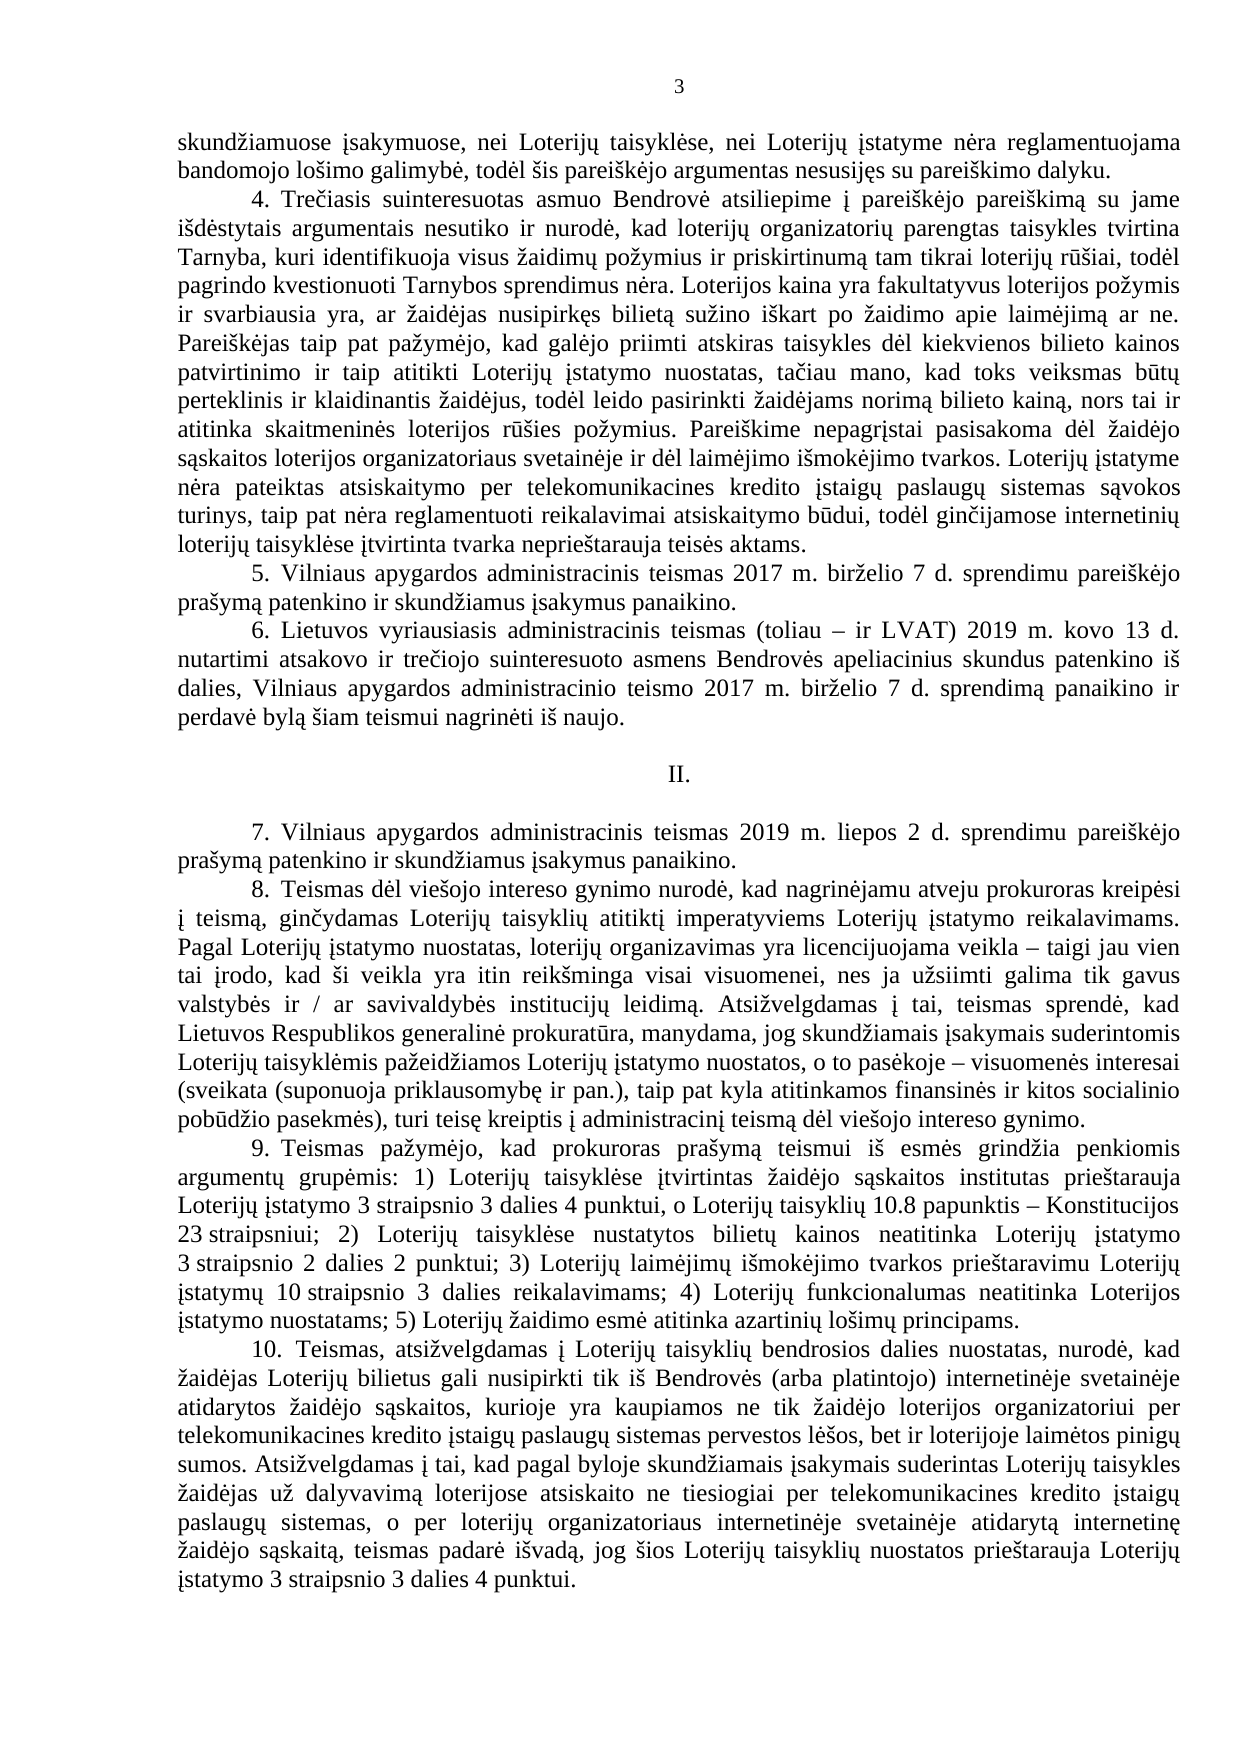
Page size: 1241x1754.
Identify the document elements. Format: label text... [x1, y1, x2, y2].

text 5. Vilniaus apygardos administracinis teismas 2017 m. birželio 7 d. sprendimu pareiškėjo prašymą patenkino ir skundžiamus įsakymus panaikino. [177, 558, 1181, 615]
text 4. Trečiasis suinteresuotas asmuo Bendrovė atsiliepime į pareiškėjo pareiškimą su jame išdėstytais argumentais nesutiko ir nurodė, kad loterijų organizatorių parengtas taisykles tvirtina Tarnyba, kuri identifikuoja visus žaidimų požymius ir priskirtinumą tam tikrai loterijų rūšiai, todėl pagrindo kvestionuoti Tarnybos sprendimus nėra. Loterijos kaina yra fakultatyvus loterijos požymis ir svarbiausia yra, ar žaidėjas nusipirkęs bilietą sužino iškart po žaidimo apie laimėjimą ar ne. Pareiškėjas taip pat pažymėjo, kad galėjo priimti atskiras taisykles dėl kiekvienos bilieto kainos patvirtinimo ir taip atitikti Loterijų įstatymo nuostatas, tačiau mano, kad toks veiksmas būtų perteklinis ir klaidinantis žaidėjus, todėl leido pasirinkti žaidėjams norimą bilieto kainą, nors tai ir atitinka skaitmeninės loterijos rūšies požymius. Pareiškime nepagrįstai pasisakoma dėl žaidėjo sąskaitos loterijos organizatoriaus svetainėje ir dėl laimėjimo išmokėjimo tvarkos. Loterijų įstatyme nėra pateiktas atsiskaitymo per telekomunikacines kredito įstaigų paslaugų sistemas sąvokos turinys, taip pat nėra reglamentuoti reikalavimai atsiskaitymo būdui, todėl ginčijamose internetinių loterijų taisyklėse įtvirtinta tvarka neprieštarauja teisės aktams. [177, 184, 1181, 558]
text 10. Teismas, atsižvelgdamas į Loterijų taisyklių bendrosios dalies nuostatas, nurodė, kad žaidėjas Loterijų bilietus gali nusipirkti tik iš Bendrovės (arba platintojo) internetinėje svetainėje atidarytos žaidėjo sąskaitos, kurioje yra kaupiamos ne tik žaidėjo loterijos organizatoriui per telekomunikacines kredito įstaigų paslaugų sistemas pervestos lėšos, bet ir loterijoje laimėtos pinigų sumos. Atsižvelgdamas į tai, kad pagal byloje skundžiamais įsakymais suderintas Loterijų taisykles žaidėjas už dalyvavimą loterijose atsiskaito ne tiesiogiai per telekomunikacines kredito įstaigų paslaugų sistemas, o per loterijų organizatoriaus internetinėje svetainėje atidarytą internetinę žaidėjo sąskaitą, teismas padarė išvadą, jog šios Loterijų taisyklių nuostatos prieštarauja Loterijų įstatymo 3 straipsnio 3 dalies 4 punktui. [177, 1334, 1181, 1593]
text 6. Lietuvos vyriausiasis administracinis teismas (toliau – ir LVAT) 2019 m. kovo 13 d. nutartimi atsakovo ir trečiojo suinteresuoto asmens Bendrovės apeliacinius skundus patenkino iš dalies, Vilniaus apygardos administracinio teismo 2017 m. birželio 7 d. sprendimą panaikino ir perdavė bylą šiam teismui nagrinėti iš naujo. [177, 615, 1181, 730]
text skundžiamuose įsakymuose, nei Loterijų taisyklėse, nei Loterijų įstatyme nėra reglamentuojama bandomojo lošimo galimybė, todėl šis pareiškėjo argumentas nesusijęs su pareiškimo dalyku. [177, 127, 1181, 184]
text 7. Vilniaus apygardos administracinis teismas 2019 m. liepos 2 d. sprendimu pareiškėjo prašymą patenkino ir skundžiamus įsakymus panaikino. [177, 817, 1181, 874]
text 8. Teismas dėl viešojo intereso gynimo nurodė, kad nagrinėjamu atveju prokuroras kreipėsi į teismą, ginčydamas Loterijų taisyklių atitiktį imperatyviems Loterijų įstatymo reikalavimams. Pagal Loterijų įstatymo nuostatas, loterijų organizavimas yra licencijuojama veikla – taigi jau vien tai įrodo, kad ši veikla yra itin reikšminga visai visuomenei, nes ja užsiimti galima tik gavus valstybės ir / ar savivaldybės institucijų leidimą. Atsižvelgdamas į tai, teismas sprendė, kad Lietuvos Respublikos generalinė prokuratūra, manydama, jog skundžiamais įsakymais suderintomis Loterijų taisyklėmis pažeidžiamos Loterijų įstatymo nuostatos, o to pasėkoje – visuomenės interesai (sveikata (suponuoja priklausomybę ir pan.), taip pat kyla atitinkamos finansinės ir kitos socialinio pobūdžio pasekmės), turi teisę kreiptis į administracinį teismą dėl viešojo intereso gynimo. [177, 874, 1181, 1133]
text 9. Teismas pažymėjo, kad prokuroras prašymą teismui iš esmės grindžia penkiomis argumentų grupėmis: 1) Loterijų taisyklėse įtvirtintas žaidėjo sąskaitos institutas prieštarauja Loterijų įstatymo 3 straipsnio 3 dalies 4 punktui, o Loterijų taisyklių 10.8 papunktis – Konstitucijos 23 straipsniui; 2) Loterijų taisyklėse nustatytos bilietų kainos neatitinka Loterijų įstatymo 3 straipsnio 2 dalies 2 punktui; 3) Loterijų laimėjimų išmokėjimo tvarkos prieštaravimu Loterijų įstatymų 10 straipsnio 3 dalies reikalavimams; 4) Loterijų funkcionalumas neatitinka Loterijos įstatymo nuostatams; 5) Loterijų žaidimo esmė atitinka azartinių lošimų principams. [177, 1133, 1181, 1334]
text II. [177, 759, 1181, 788]
